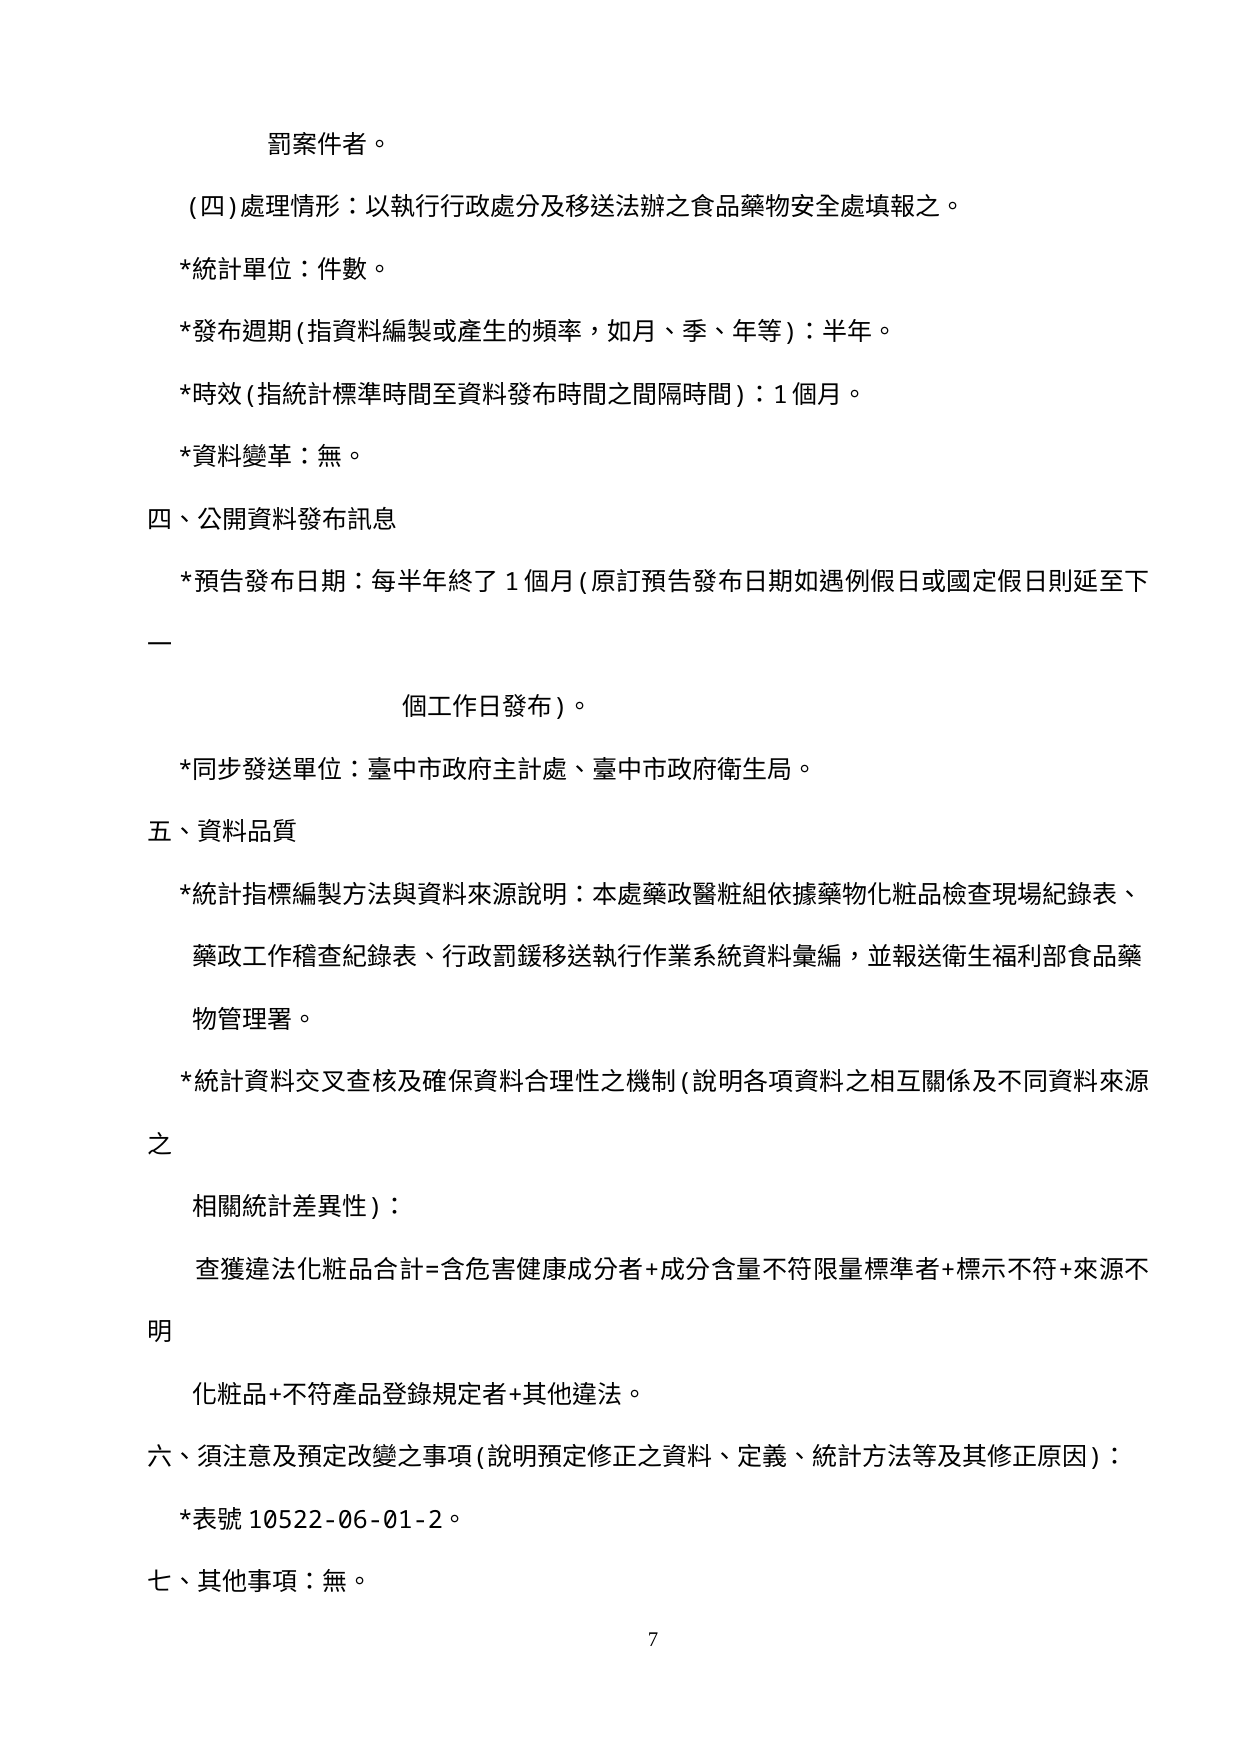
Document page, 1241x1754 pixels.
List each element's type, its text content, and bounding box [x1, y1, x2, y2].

text 個工作日發布)。 [148, 663, 1150, 726]
text 物管理署。 [148, 976, 1150, 1038]
text *統計指標編製方法與資料來源說明：本處藥政醫粧組依據藥物化粧品檢查現場紀錄表、 [148, 851, 1150, 913]
text *發布週期(指資料編製或產生的頻率，如月、季、年等)：半年。 [148, 288, 1150, 351]
text 四、公開資料發布訊息 [148, 476, 1150, 538]
text *同步發送單位：臺中市政府主計處、臺中市政府衛生局。 [148, 726, 1150, 788]
text 五、資料品質 [148, 788, 1150, 851]
text *資料變革：無。 [148, 413, 1150, 476]
text 罰案件者。 [148, 101, 1150, 163]
text 查獲違法化粧品合計=含危害健康成分者+成分含量不符限量標準者+標示不符+來源不明 [148, 1226, 1150, 1351]
text (四)處理情形：以執行行政處分及移送法辦之食品藥物安全處填報之。 [148, 163, 1150, 226]
text *統計單位：件數。 [148, 226, 1150, 288]
text *時效(指統計標準時間至資料發布時間之間隔時間)：1個月。 [148, 351, 1150, 413]
text 藥政工作稽查紀錄表、行政罰鍰移送執行作業系統資料彙編，並報送衛生福利部食品藥 [148, 913, 1150, 976]
text *表號10522-06-01-2。 [148, 1476, 1150, 1538]
text 六、須注意及預定改變之事項(說明預定修正之資料、定義、統計方法等及其修正原因)： [148, 1413, 1150, 1476]
text 相關統計差異性)： [148, 1163, 1150, 1226]
text *預告發布日期：每半年終了1個月(原訂預告發布日期如遇例假日或國定假日則延至下一 [148, 538, 1150, 663]
text 七、其他事項：無。 [148, 1538, 1150, 1601]
text *統計資料交叉查核及確保資料合理性之機制(說明各項資料之相互關係及不同資料來源之 [148, 1038, 1150, 1163]
text 化粧品+不符產品登錄規定者+其他違法。 [148, 1351, 1150, 1413]
